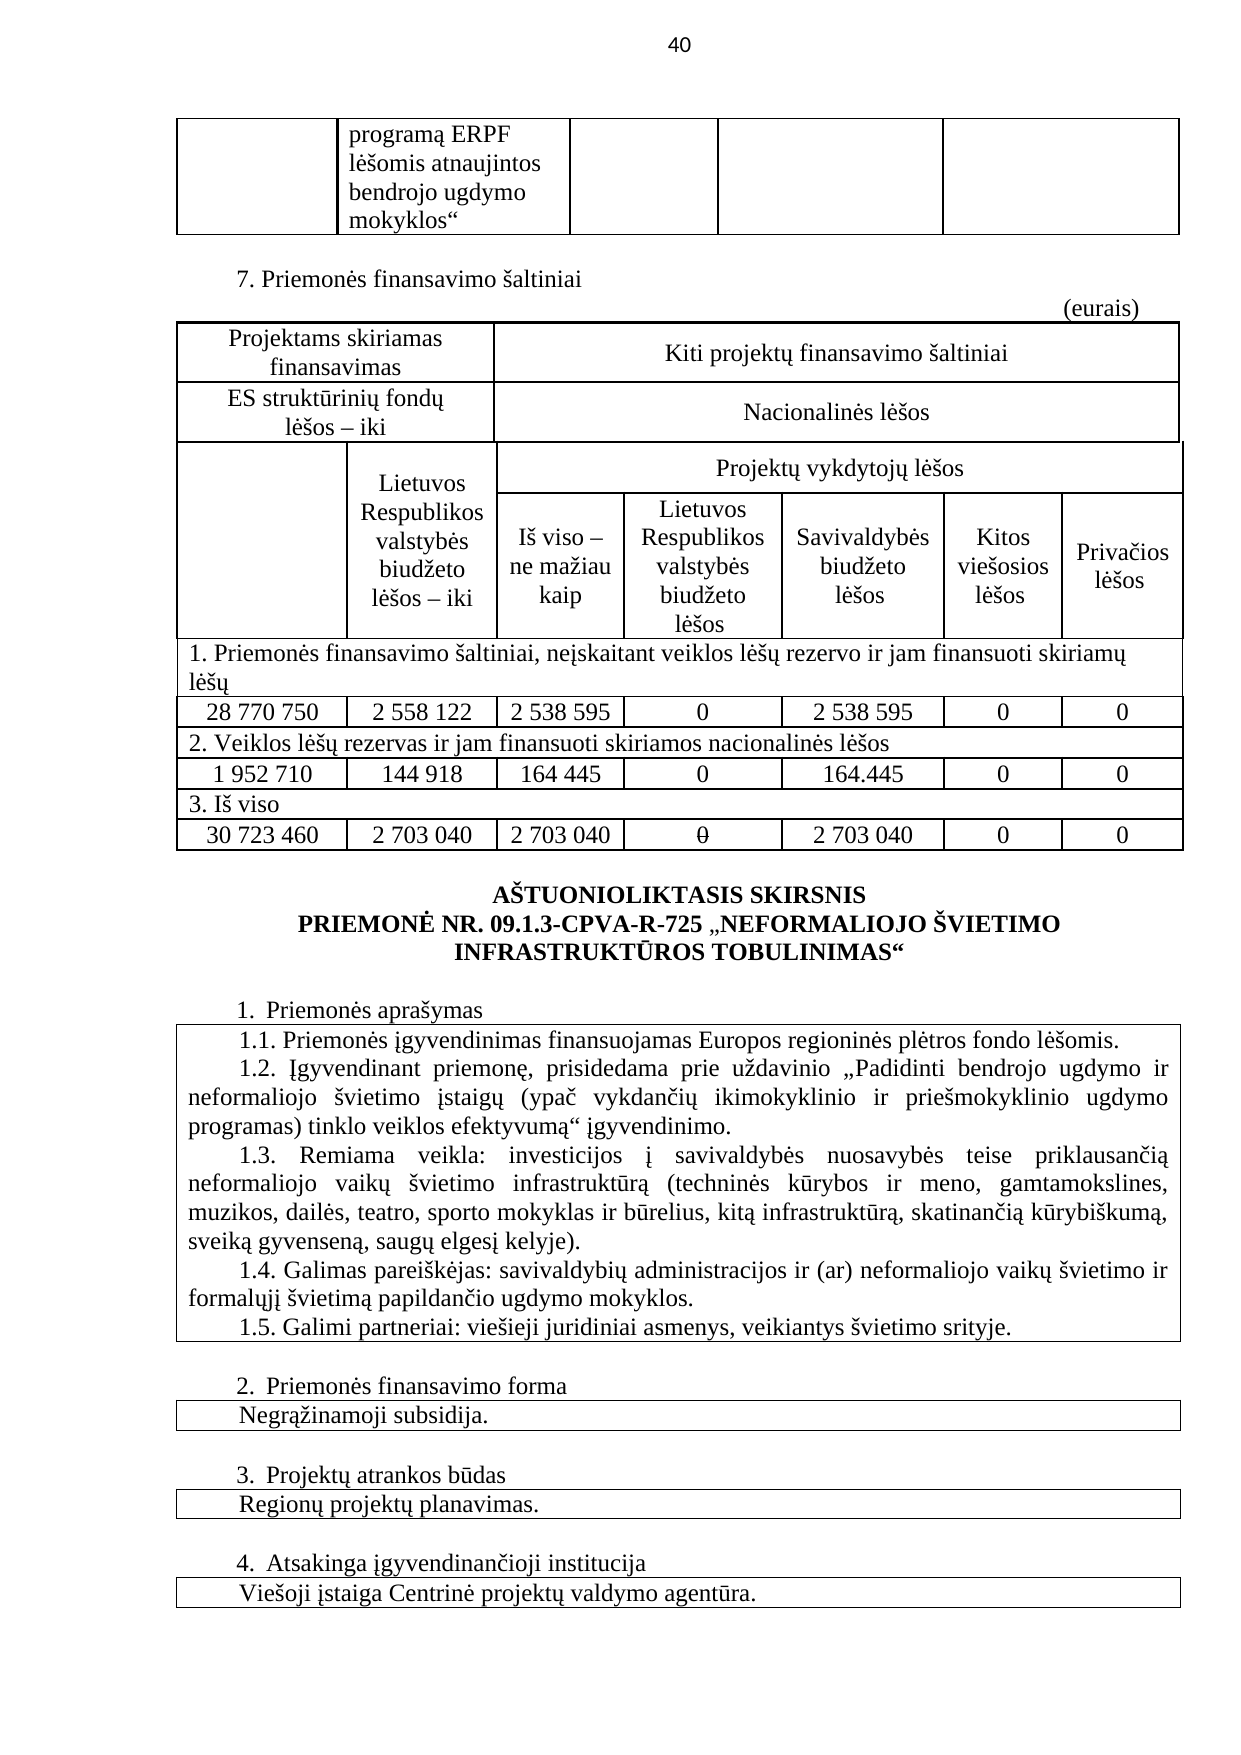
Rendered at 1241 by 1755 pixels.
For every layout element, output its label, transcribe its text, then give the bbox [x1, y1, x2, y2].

text 4. Atsakinga įgyvendinančioji institucija [236, 1548, 1181, 1577]
table_cell Kitos viešosios lėšos [945, 494, 1061, 637]
table_header Viešoji įstaiga Centrinė projektų valdymo agentūra. [177, 1578, 1180, 1607]
table_cell 0 [625, 820, 781, 849]
table_cell 164.445 [783, 759, 943, 787]
table_cell ES struktūrinių fondų lėšos – iki [178, 383, 493, 441]
table_header Projektams skiriamas finansavimas [178, 324, 493, 381]
table_header 1.1. Priemonės įgyvendinimas finansuojamas Europos regioninės plėtros fondo lėšomis. [177, 1025, 1180, 1053]
table_cell 2 703 040 [348, 820, 496, 849]
table_cell 0 [1063, 820, 1182, 849]
table_cell 2 558 122 [348, 697, 496, 726]
table_header Negrąžinamoji subsidija. [177, 1401, 1180, 1430]
table_cell 0 [945, 697, 1061, 726]
table_header Regionų projektų planavimas. [177, 1490, 1180, 1518]
table_cell Privačios lėšos [1063, 494, 1182, 637]
table_cell 2. Veiklos lėšų rezervas ir jam finansuoti skiriamos nacionalinės lėšos [178, 728, 1182, 757]
table_cell 1.5. Galimi partneriai: viešieji juridiniai asmenys, veikiantys švietimo srityje. [177, 1312, 1180, 1341]
table_cell Iš viso – ne mažiau kaip [498, 494, 623, 637]
table_cell 3. Iš viso [178, 790, 1182, 818]
table_cell [178, 119, 336, 234]
table_cell 1 952 710 [178, 759, 346, 787]
text AŠTUONIOLIKTASIS SKIRSNIS [177, 880, 1181, 909]
table_cell 2 703 040 [498, 820, 623, 849]
table_cell Lietuvos Respublikos valstybės biudžeto lėšos – iki [348, 443, 496, 637]
table_cell [719, 119, 942, 234]
table_cell [944, 119, 1178, 234]
table_cell 0 [945, 759, 1061, 787]
table_cell 1.2. Įgyvendinant priemonę, prisidedama prie uždavinio „Padidinti bendrojo ugdymo ir neformaliojo švietimo įstaigų (ypač vykdančių ikimokyklinio ir priešmokyklinio ugdymo programas) tinklo veiklos efektyvumą“ įgyvendinimo. [177, 1054, 1180, 1140]
table_cell 0 [625, 759, 781, 787]
table_cell 2 703 040 [783, 820, 943, 849]
table_cell 0 [1063, 759, 1182, 787]
table_cell 0 [625, 697, 781, 726]
table_cell 1.4. Galimas pareiškėjas: savivaldybių administracijos ir (ar) neformaliojo vaikų švietimo ir formalųjį švietimą papildančio ugdymo mokyklos. [177, 1255, 1180, 1312]
table_cell 0 [1063, 697, 1182, 726]
text 7. Priemonės finansavimo šaltiniai [177, 264, 1181, 293]
text 2. Priemonės finansavimo forma [236, 1371, 1181, 1399]
table_cell 1.3. Remiama veikla: investicijos į savivaldybės nuosavybės teise priklausančią neformaliojo vaikų švietimo infrastruktūrą (techninės kūrybos ir meno, gamtamokslines, muzikos, dailės, teatro, sporto mokyklas ir būrelius, kitą infrastruktūrą, skatinančią kūrybiškumą, sveiką gyvenseną, saugų elgesį kelyje). [177, 1140, 1180, 1255]
text (eurais) [177, 293, 1181, 321]
table_cell [178, 443, 346, 637]
table_cell programą ERPF lėšomis atnaujintos bendrojo ugdymo mokyklos“ [339, 119, 569, 234]
table_cell 2 538 595 [498, 697, 623, 726]
table_cell Savivaldybės biudžeto lėšos [783, 494, 943, 637]
table_cell 164 445 [498, 759, 623, 787]
table_header Kiti projektų finansavimo šaltiniai [495, 324, 1178, 381]
table_cell [571, 119, 717, 234]
text 1. Priemonės aprašymas [236, 995, 1181, 1024]
table_cell 2 538 595 [783, 697, 943, 726]
text 3. Projektų atrankos būdas [236, 1460, 1181, 1488]
table_cell 144 918 [348, 759, 496, 787]
table_cell Lietuvos Respublikos valstybės biudžeto lėšos [625, 494, 781, 637]
table_cell 28 770 750 [178, 697, 346, 726]
text PRIEMONĖ NR. 09.1.3-CPVA-R-725 „NEFORMALIOJO ŠVIETIMO INFRASTRUKTŪROS TOBULINIMAS“ [177, 909, 1181, 966]
table_cell 1. Priemonės finansavimo šaltiniai, neįskaitant veiklos lėšų rezervo ir jam finansuoti skiriamų lėšų [178, 639, 1182, 696]
table_cell Projektų vykdytojų lėšos [498, 441, 1182, 492]
table_cell Nacionalinės lėšos [495, 383, 1178, 441]
table_cell 0 [945, 820, 1061, 849]
table_cell 30 723 460 [178, 820, 346, 849]
